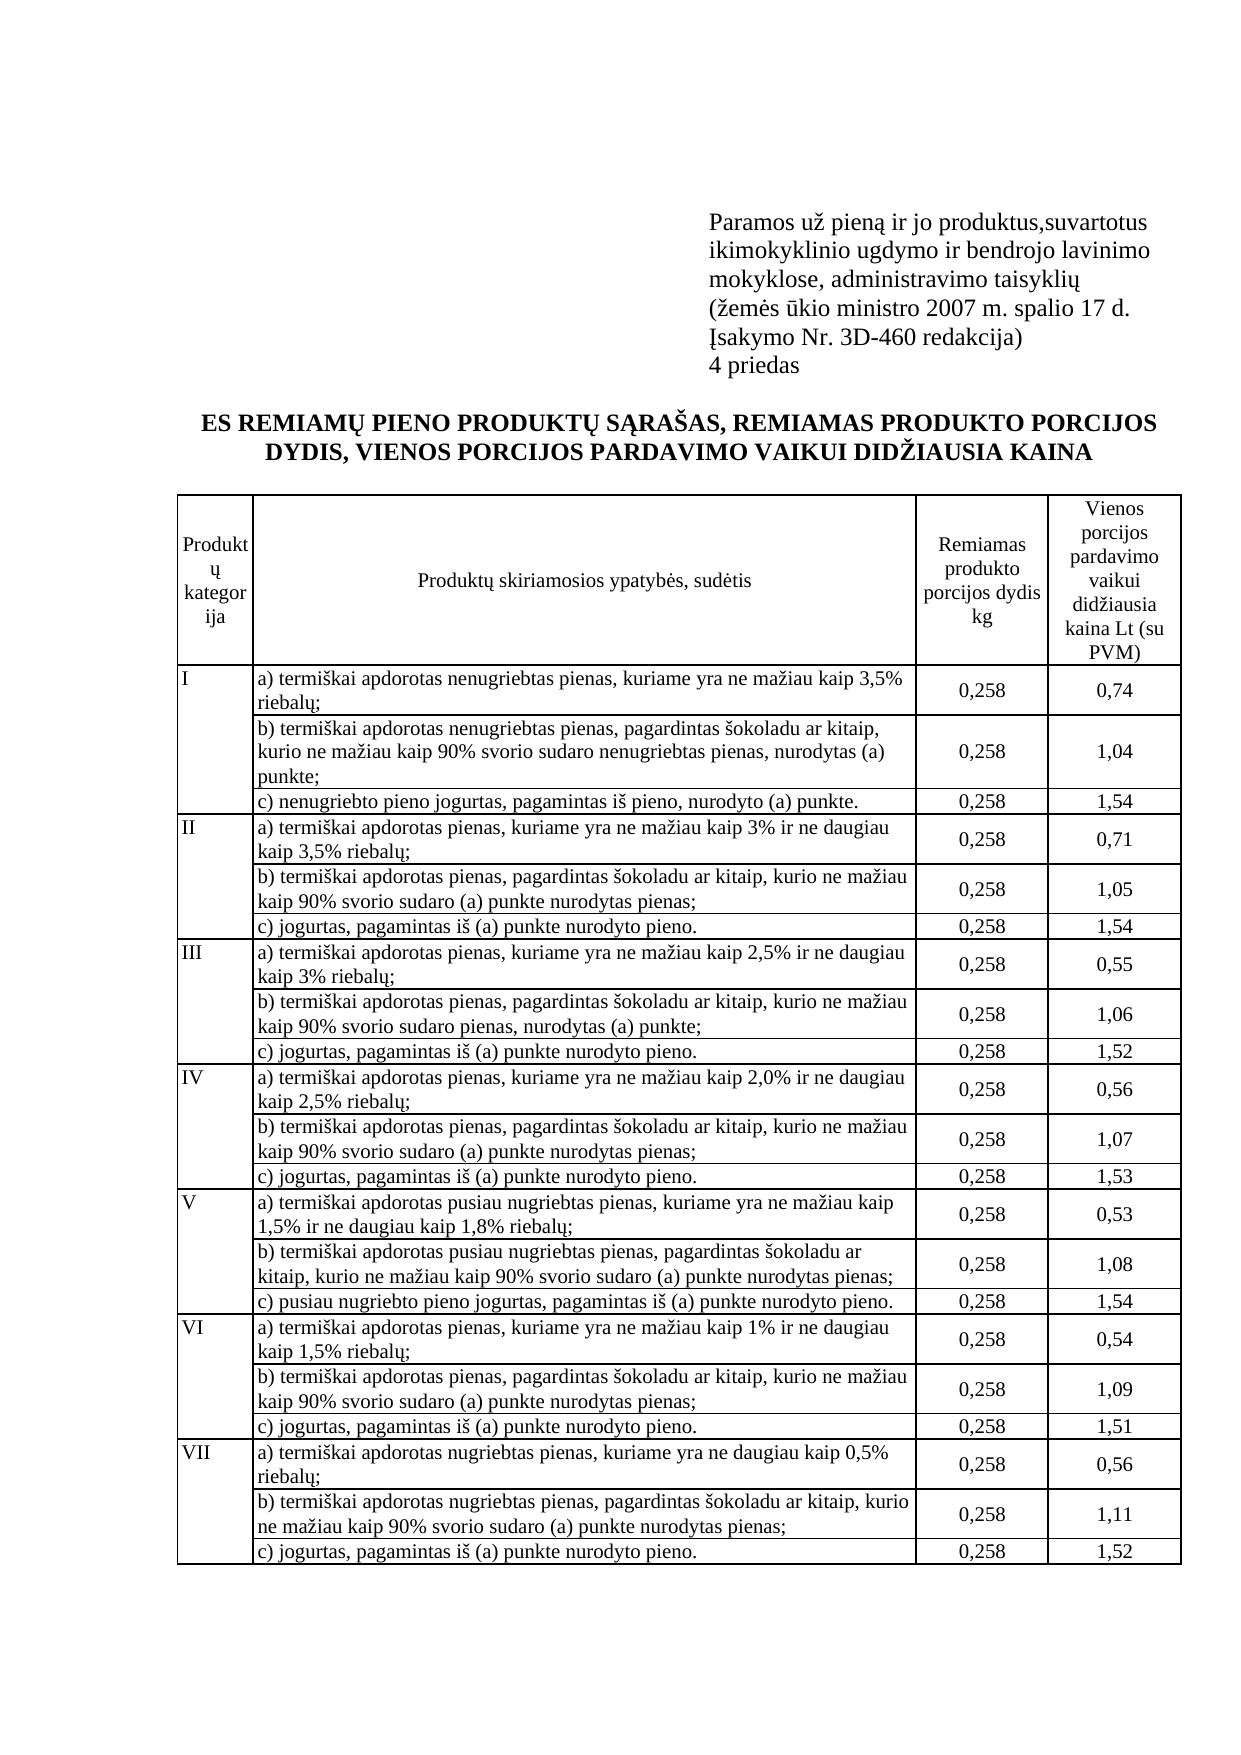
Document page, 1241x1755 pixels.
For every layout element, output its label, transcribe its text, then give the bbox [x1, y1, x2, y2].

table_cell 0,54 [1049, 1315, 1180, 1363]
table_cell 1,04 [1049, 716, 1180, 788]
table_cell VII [178, 1440, 252, 1563]
table_cell 0,258 [917, 1065, 1047, 1113]
text Paramos už pieną ir jo produktus,suvartotus [177, 207, 1181, 235]
table_cell 0,258 [917, 666, 1047, 714]
table_cell 0,258 [917, 1190, 1047, 1238]
table_cell 0,74 [1049, 666, 1180, 714]
table_cell 0,258 [917, 940, 1047, 988]
table_cell 0,258 [917, 815, 1047, 863]
table_cell 1,06 [1049, 990, 1180, 1038]
table_cell 0,258 [917, 1315, 1047, 1363]
table_cell 1,07 [1049, 1115, 1180, 1163]
table_cell 0,56 [1049, 1440, 1180, 1488]
table_cell II [178, 815, 252, 938]
table_cell 0,258 [917, 1240, 1047, 1288]
table_cell 0,258 [917, 1365, 1047, 1413]
table_header Produktų kategorija [178, 496, 252, 664]
table_cell 1,08 [1049, 1240, 1180, 1288]
table_cell VI [178, 1315, 252, 1438]
table_cell 1,09 [1049, 1365, 1180, 1413]
table_cell I [178, 666, 252, 813]
table_cell IV [178, 1065, 252, 1188]
table_cell 0,258 [917, 1490, 1047, 1538]
table_header Produktų skiriamosios ypatybės, sudėtis [254, 496, 915, 664]
table_cell 0,71 [1049, 815, 1180, 863]
text 4 priedas [177, 350, 1181, 379]
text (žemės ūkio ministro 2007 m. spalio 17 d. [177, 293, 1181, 322]
table_cell 0,258 [917, 1115, 1047, 1163]
table_header Remiamas produkto porcijos dydis kg [917, 496, 1047, 664]
table_cell 0,258 [917, 1440, 1047, 1488]
text mokyklose, administravimo taisyklių [177, 264, 1181, 293]
table_cell 0,258 [917, 990, 1047, 1038]
table_cell 0,258 [917, 716, 1047, 788]
table_cell 0,258 [917, 865, 1047, 913]
table_cell III [178, 940, 252, 1063]
table_cell 1,05 [1049, 865, 1180, 913]
text ES REMIAMŲ PIENO PRODUKTŲ SĄRAŠAS, REMIAMAS PRODUKTO PORCIJOS DYDIS, VIENOS PORCIJOS PARDAVIMO VAIKUI DIDŽIAUSIA KAINA [177, 408, 1181, 465]
table_cell 1,11 [1049, 1490, 1180, 1538]
table_cell 0,56 [1049, 1065, 1180, 1113]
text ikimokyklinio ugdymo ir bendrojo lavinimo [177, 235, 1181, 264]
table_cell 0,55 [1049, 940, 1180, 988]
table_cell V [178, 1190, 252, 1313]
text Įsakymo Nr. 3D-460 redakcija) [177, 322, 1181, 350]
table_cell 0,53 [1049, 1190, 1180, 1238]
